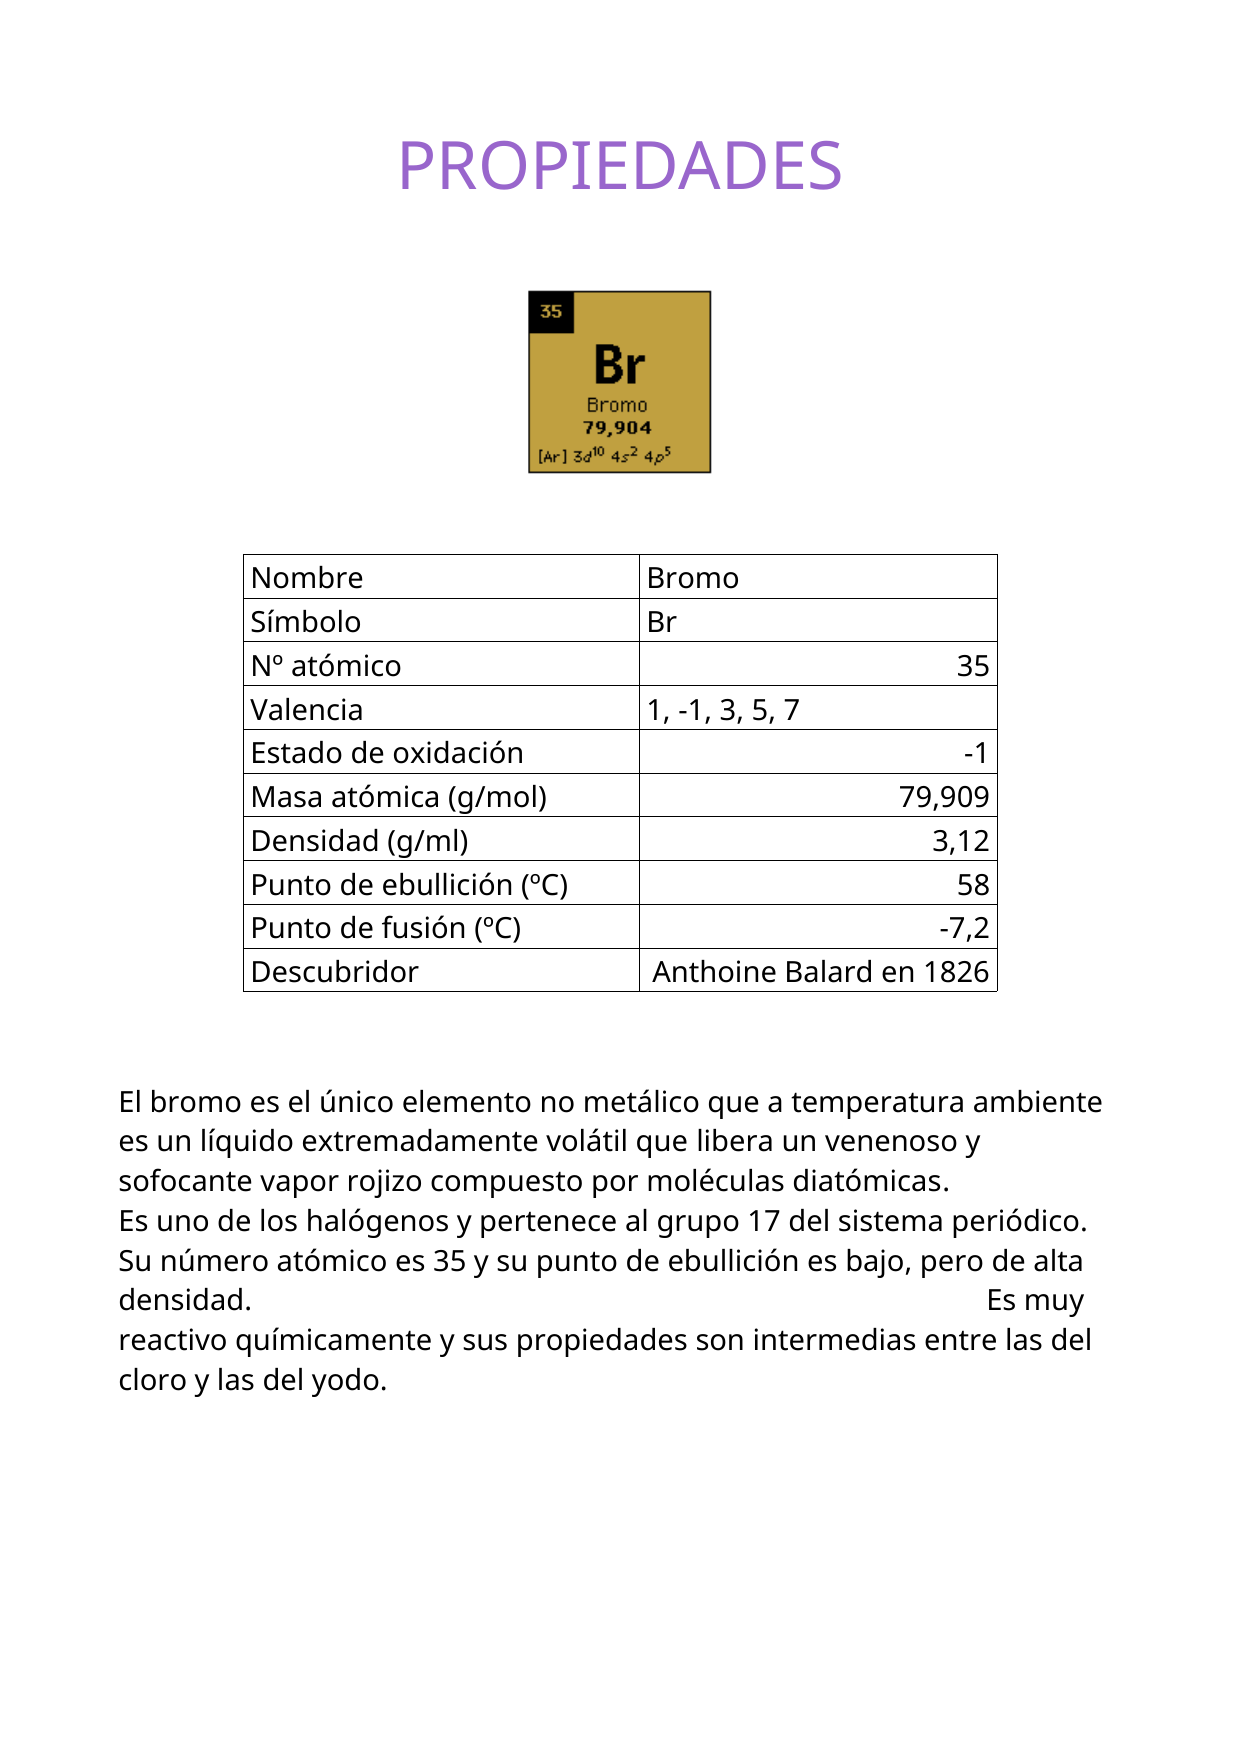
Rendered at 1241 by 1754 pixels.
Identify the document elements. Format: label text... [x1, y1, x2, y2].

table_cell Br [640, 599, 997, 641]
table_cell 79,909 [640, 774, 997, 816]
table_cell 58 [640, 861, 997, 904]
table_cell Densidad (g/ml) [244, 817, 639, 860]
table_cell Punto de ebullición (ºC) [244, 861, 639, 904]
table_cell -1 [640, 730, 997, 772]
table_cell 35 [640, 642, 997, 685]
table_cell 1, -1, 3, 5, 7 [640, 686, 997, 729]
table_cell Valencia [244, 686, 639, 729]
table_header Bromo [640, 555, 997, 597]
table_cell -7,2 [640, 905, 997, 947]
table_cell 3,12 [640, 817, 997, 860]
table_header Nombre [244, 555, 639, 597]
text El bromo es el único elemento no metálico que a temperatura ambiente es un líquido extremadamente volátil que libera un venenoso y sofocante vapor rojizo compuesto por moléculas diatómicas. Es uno de los halógenos y pertenece al grupo 17 del sistema periódico. Su número atómico es 35 y su punto de ebullición es bajo, pero de alta densidad. Es muy reactivo químicamente y sus propiedades son intermedias entre las del cloro y las del yodo. [118, 1081, 1122, 1398]
table_cell Nº atómico [244, 642, 639, 685]
table_cell Masa atómica (g/mol) [244, 774, 639, 816]
table_cell Descubridor [244, 949, 639, 991]
table_cell Estado de oxidación [244, 730, 639, 772]
text PROPIEDADES [118, 118, 1122, 209]
table_cell Anthoine Balard en 1826 [640, 949, 997, 991]
table_cell Símbolo [244, 599, 639, 641]
table_cell Punto de fusión (ºC) [244, 905, 639, 947]
